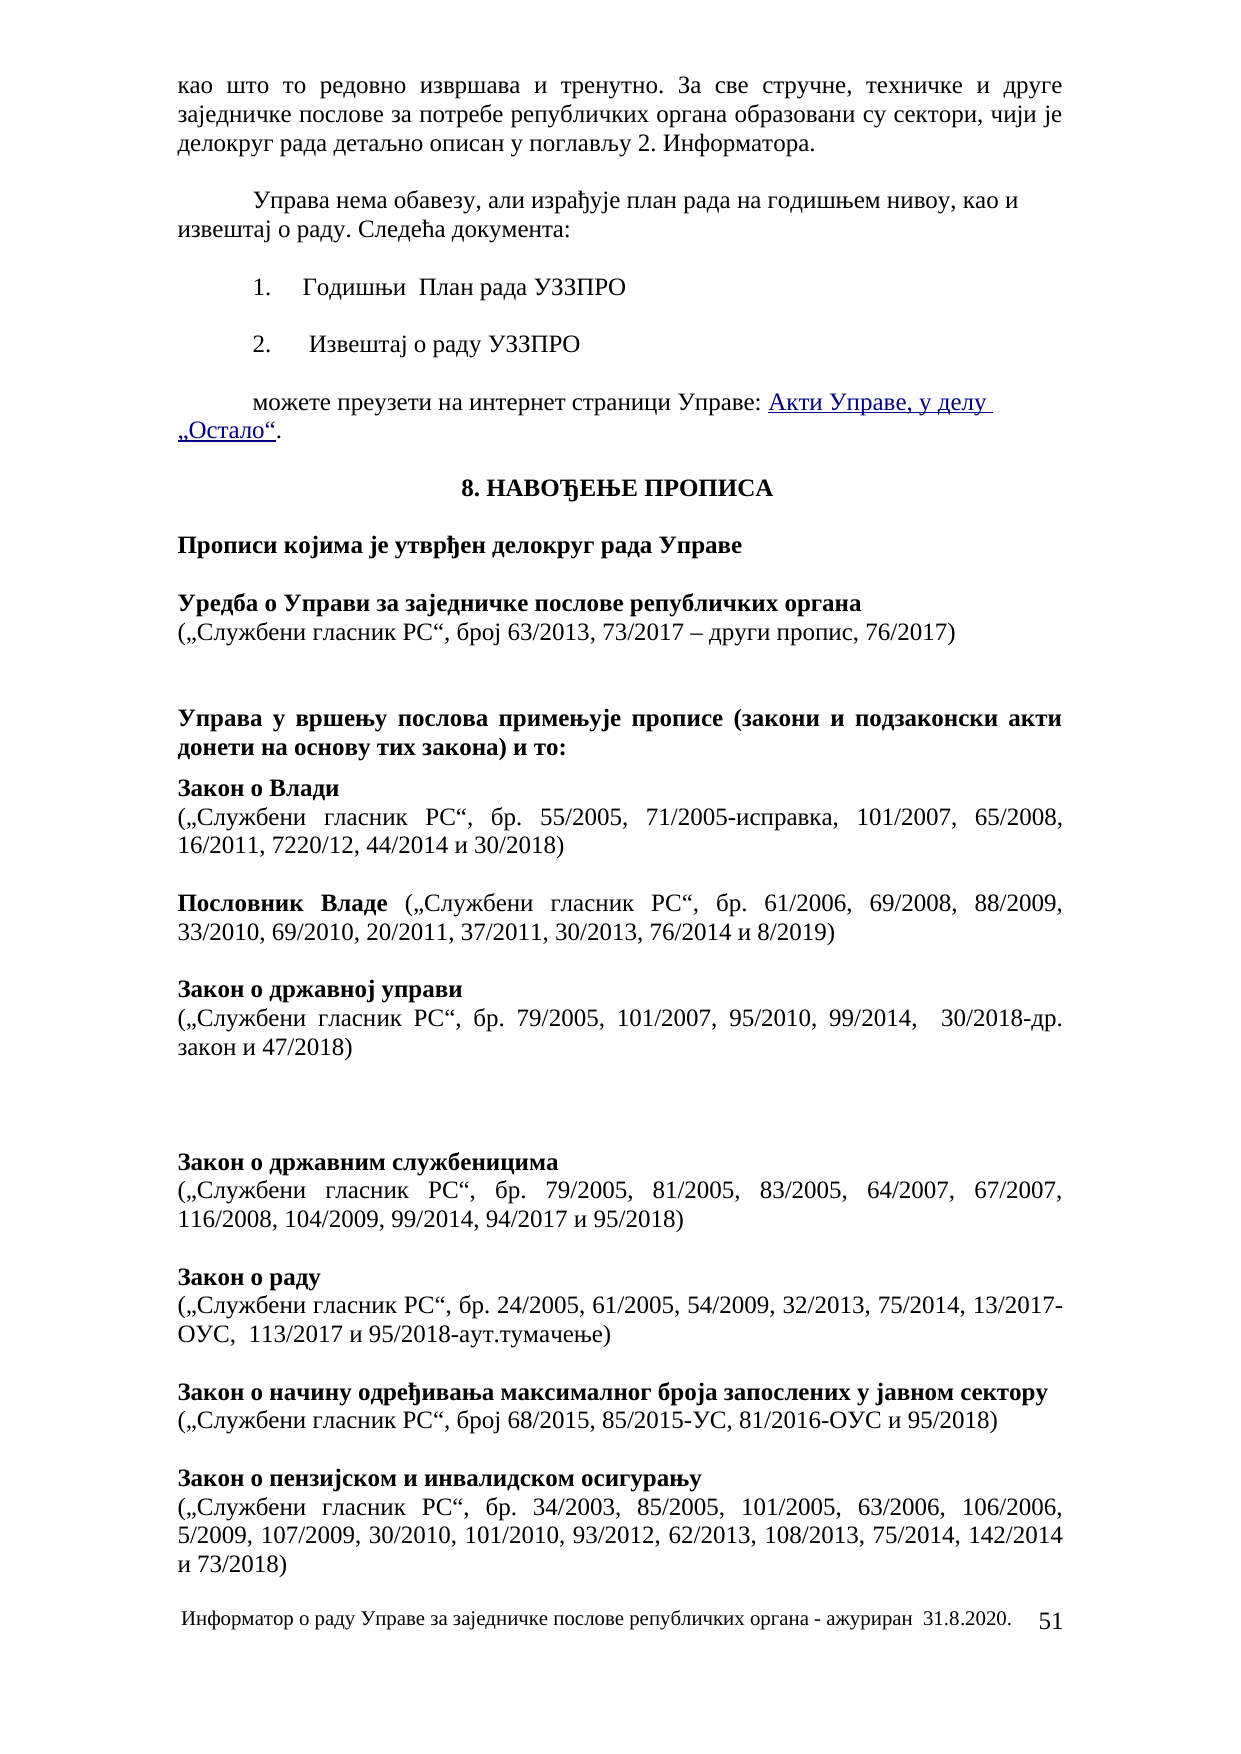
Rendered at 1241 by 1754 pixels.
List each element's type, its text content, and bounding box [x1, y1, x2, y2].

text Закон о раду [177, 1262, 1063, 1290]
text Закон о начину одређивања максималног броја запослених у јавном сектору [177, 1377, 1063, 1405]
text („Службени гласник РС“, број 68/2015, 85/2015-УС, 81/2016-ОУС и 95/2018) [177, 1405, 1063, 1434]
text („Службени гласник РС“, бр. 79/2005, 101/2007, 95/2010, 99/2014, 30/2018-др. закон и 47/2018) [177, 1003, 1063, 1060]
text Закон о државним службеницима [177, 1147, 1063, 1175]
text („Службени гласник РС“, бр. 24/2005, 61/2005, 54/2009, 32/2013, 75/2014, 13/2017-ОУС, 113/2017 и 95/2018-аут.тумачење) [177, 1290, 1063, 1348]
text 2. Извештај о раду УЗЗПРО [177, 329, 1063, 358]
list Годишњи План рада УЗЗПРО [252, 272, 1063, 300]
text („Службени гласник РС“, бр. 55/2005, 71/2005-исправка, 101/2007, 65/2008, 16/2011, 7220/12, 44/2014 и 30/2018) [177, 802, 1063, 859]
text Прописи којима је утврђен делокруг рада Управе [177, 530, 1063, 559]
text 8. НАВОЂЕЊЕ ПРОПИСА [177, 473, 1063, 502]
text („Службени гласник РС“, бр. 79/2005, 81/2005, 83/2005, 64/2007, 67/2007, 116/2008, 104/2009, 99/2014, 94/2017 и 95/2018) [177, 1175, 1063, 1233]
text као што то редовно извршава и тренутно. За све стручне, техничке и друге заједничке послове за потребе републичких органа образовани су сектори, чији је делокруг рада детаљно описан у поглављу 2. Информатора. [177, 70, 1063, 157]
text Управа нема обавезу, али израђује план рада на годишњем нивоу, као и извештај о раду. Следећа документа: [177, 185, 1063, 243]
text Пословник Владе („Службени гласник РС“, бр. 61/2006, 69/2008, 88/2009, 33/2010, 69/2010, 20/2011, 37/2011, 30/2013, 76/2014 и 8/2019) [177, 888, 1063, 945]
text можете преузети на интернет страници Управе: Акти Управе, у делу „Остало“. [177, 387, 1063, 444]
text („Службени гласник РС“, бр. 34/2003, 85/2005, 101/2005, 63/2006, 106/2006, 5/2009, 107/2009, 30/2010, 101/2010, 93/2012, 62/2013, 108/2013, 75/2014, 142/2014 и 73/2018) [177, 1492, 1063, 1578]
text Уредба о Управи за заједничке послове републичких органа [177, 588, 1063, 617]
text („Службени гласник РС“, број 63/2013, 73/2017 – други пропис, 76/2017) [177, 617, 1063, 645]
text Закон о Влади [177, 773, 1063, 802]
text Управа у вршењу послова примењује прописе (закони и подзаконски акти донети на основу тих закона) и то: [177, 703, 1063, 760]
text Закон о државној управи [177, 974, 1063, 1003]
text Закон о пензијском и инвалидском осигурању [177, 1463, 1063, 1492]
